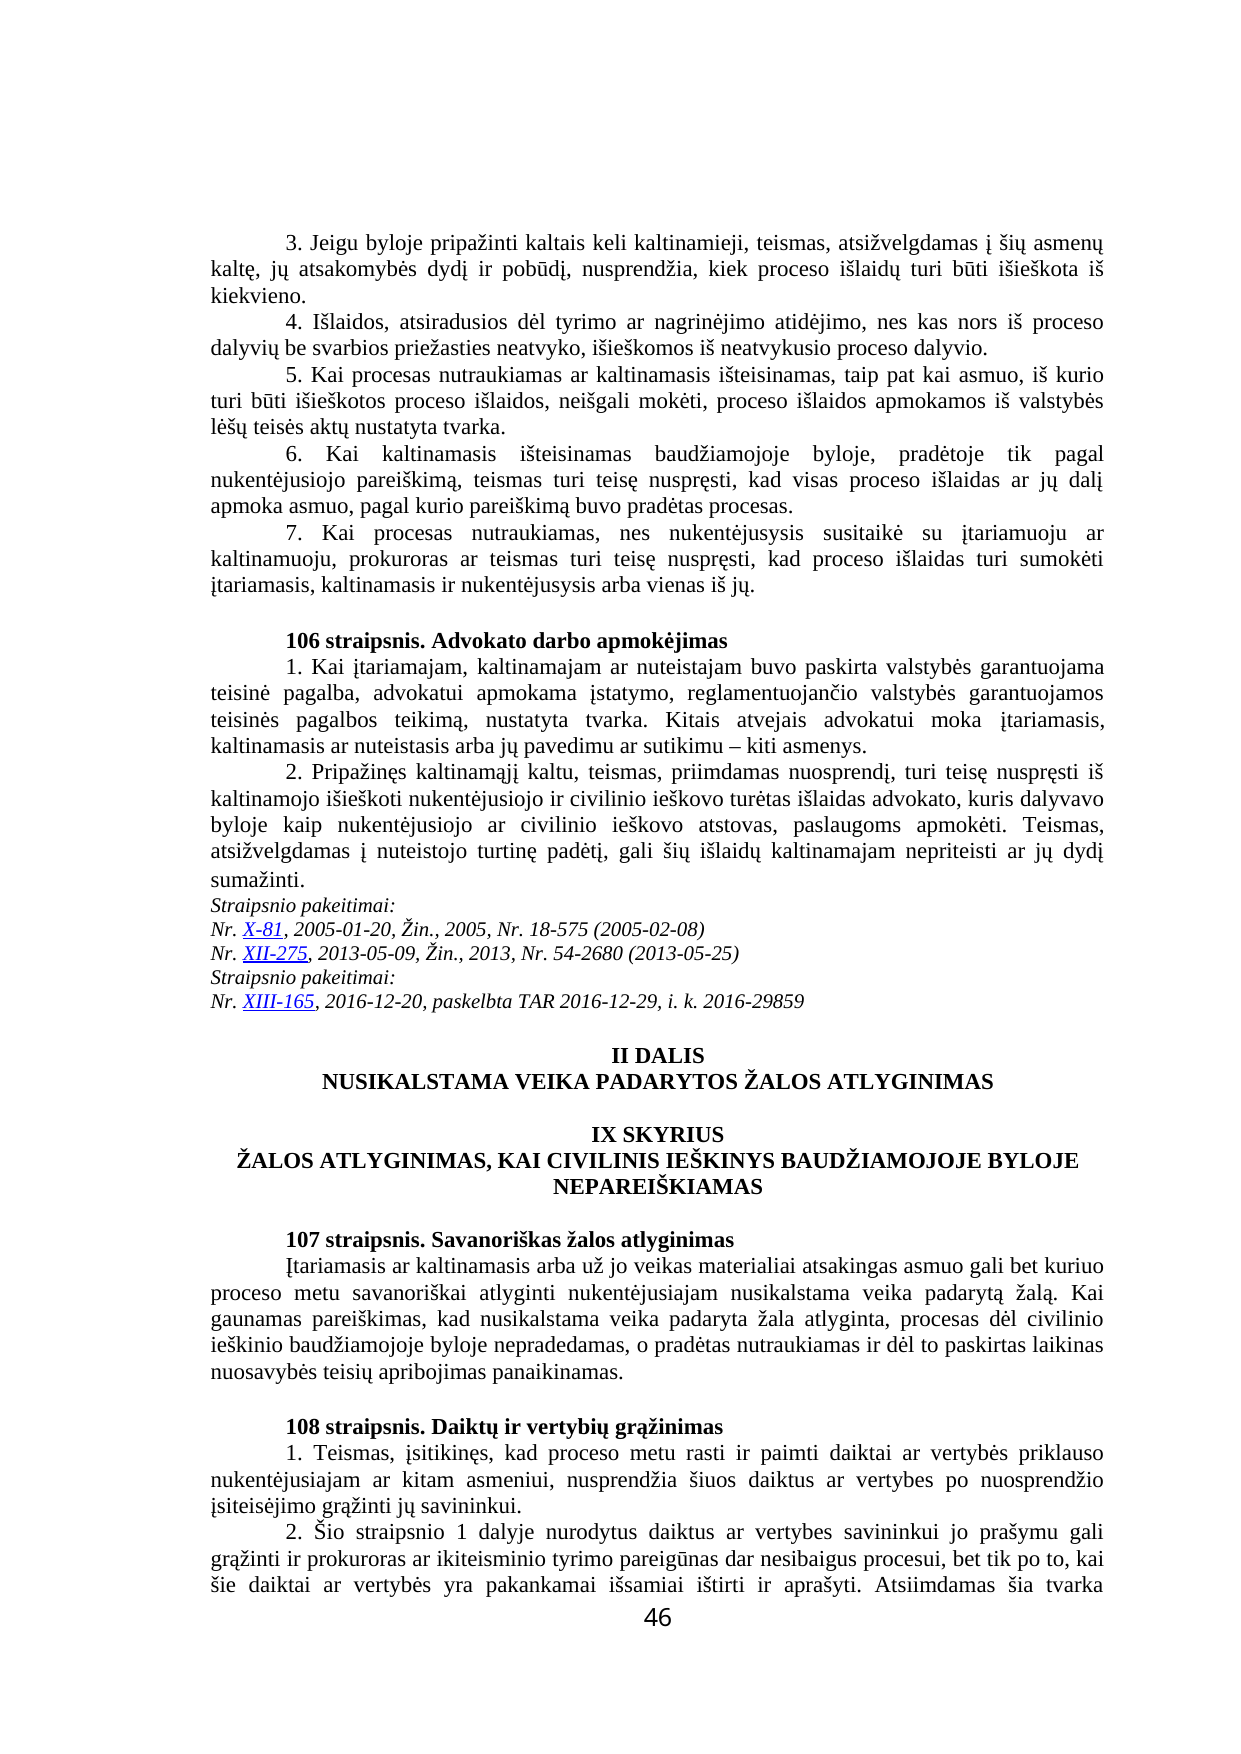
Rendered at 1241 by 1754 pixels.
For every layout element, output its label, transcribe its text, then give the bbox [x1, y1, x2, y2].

text 106 straipsnis. Advokato darbo apmokėjimas [210, 627, 1105, 653]
text Nr. X-81, 2005-01-20, Žin., 2005, Nr. 18-575 (2005-02-08) [210, 917, 1105, 941]
text 1. Kai įtariamajam, kaltinamajam ar nuteistajam buvo paskirta valstybės garantuojama teisinė pagalba, advokatui apmokama įstatymo, reglamentuojančio valstybės garantuojamos teisinės pagalbos teikimą, nustatyta tvarka. Kitais atvejais advokatui moka įtariamasis, kaltinamasis ar nuteistasis arba jų pavedimu ar sutikimu – kiti asmenys. [210, 653, 1105, 758]
text Straipsnio pakeitimai: [210, 965, 1105, 989]
text 1. Teismas, įsitikinęs, kad proceso metu rasti ir paimti daiktai ar vertybės priklauso nukentėjusiajam ar kitam asmeniui, nusprendžia šiuos daiktus ar vertybes po nuosprendžio įsiteisėjimo grąžinti jų savininkui. [210, 1439, 1105, 1518]
text Straipsnio pakeitimai: [210, 893, 1105, 917]
text 4. Išlaidos, atsiradusios dėl tyrimo ar nagrinėjimo atidėjimo, nes kas nors iš proceso dalyvių be svarbios priežasties neatvyko, išieškomos iš neatvykusio proceso dalyvio. [210, 308, 1105, 361]
text Įtariamasis ar kaltinamasis arba už jo veikas materialiai atsakingas asmuo gali bet kuriuo proceso metu savanoriškai atlyginti nukentėjusiajam nusikalstama veika padarytą žalą. Kai gaunamas pareiškimas, kad nusikalstama veika padaryta žala atlyginta, procesas dėl civilinio ieškinio baudžiamojoje byloje nepradedamas, o pradėtas nutraukiamas ir dėl to paskirtas laikinas nuosavybės teisių apribojimas panaikinamas. [210, 1252, 1105, 1384]
text 7. Kai procesas nutraukiamas, nes nukentėjusysis susitaikė su įtariamuoju ar kaltinamuoju, prokuroras ar teismas turi teisę nuspręsti, kad proceso išlaidas turi sumokėti įtariamasis, kaltinamasis ir nukentėjusysis arba vienas iš jų. [210, 519, 1105, 598]
text 108 straipsnis. Daiktų ir vertybių grąžinimas [210, 1413, 1105, 1439]
text Žalos atlyginimas, kai civilinis ieškinys baudžiamojoje byloje nepareiškiamas [210, 1147, 1105, 1200]
text IX skyrius [210, 1121, 1105, 1147]
text 5. Kai procesas nutraukiamas ar kaltinamasis išteisinamas, taip pat kai asmuo, iš kurio turi būti išieškotos proceso išlaidos, neišgali mokėti, proceso išlaidos apmokamos iš valstybės lėšų teisės aktų nustatyta tvarka. [210, 361, 1105, 440]
text 6. Kai kaltinamasis išteisinamas baudžiamojoje byloje, pradėtoje tik pagal nukentėjusiojo pareiškimą, teismas turi teisę nuspręsti, kad visas proceso išlaidas ar jų dalį apmoka asmuo, pagal kurio pareiškimą buvo pradėtas procesas. [210, 440, 1105, 519]
text Nr. XII-275, 2013-05-09, Žin., 2013, Nr. 54-2680 (2013-05-25) [210, 941, 1105, 965]
text 107 straipsnis. Savanoriškas žalos atlyginimas [210, 1226, 1105, 1252]
text Nr. XIII-165, 2016-12-20, paskelbta TAR 2016-12-29, i. k. 2016-29859 [210, 989, 1105, 1013]
text 3. Jeigu byloje pripažinti kaltais keli kaltinamieji, teismas, atsižvelgdamas į šių asmenų kaltę, jų atsakomybės dydį ir pobūdį, nusprendžia, kiek proceso išlaidų turi būti išieškota iš kiekvieno. [210, 229, 1105, 308]
text II dalis [210, 1042, 1105, 1068]
text Nusikalstama veika padarytos žalos atlyginimas [210, 1068, 1105, 1094]
text 2. Šio straipsnio 1 dalyje nurodytus daiktus ar vertybes savininkui jo prašymu gali grąžinti ir prokuroras ar ikiteisminio tyrimo pareigūnas dar nesibaigus procesui, bet tik po to, kai šie daiktai ar vertybės yra pakankamai išsamiai ištirti ir aprašyti. Atsiimdamas šia tvarka [210, 1518, 1105, 1597]
text 2. Pripažinęs kaltinamąjį kaltu, teismas, priimdamas nuosprendį, turi teisę nuspręsti iš kaltinamojo išieškoti nukentėjusiojo ir civilinio ieškovo turėtas išlaidas advokato, kuris dalyvavo byloje kaip nukentėjusiojo ar civilinio ieškovo atstovas, paslaugoms apmokėti. Teismas, atsižvelgdamas į nuteistojo turtinę padėtį, gali šių išlaidų kaltinamajam nepriteisti ar jų dydį sumažinti. [210, 758, 1105, 893]
